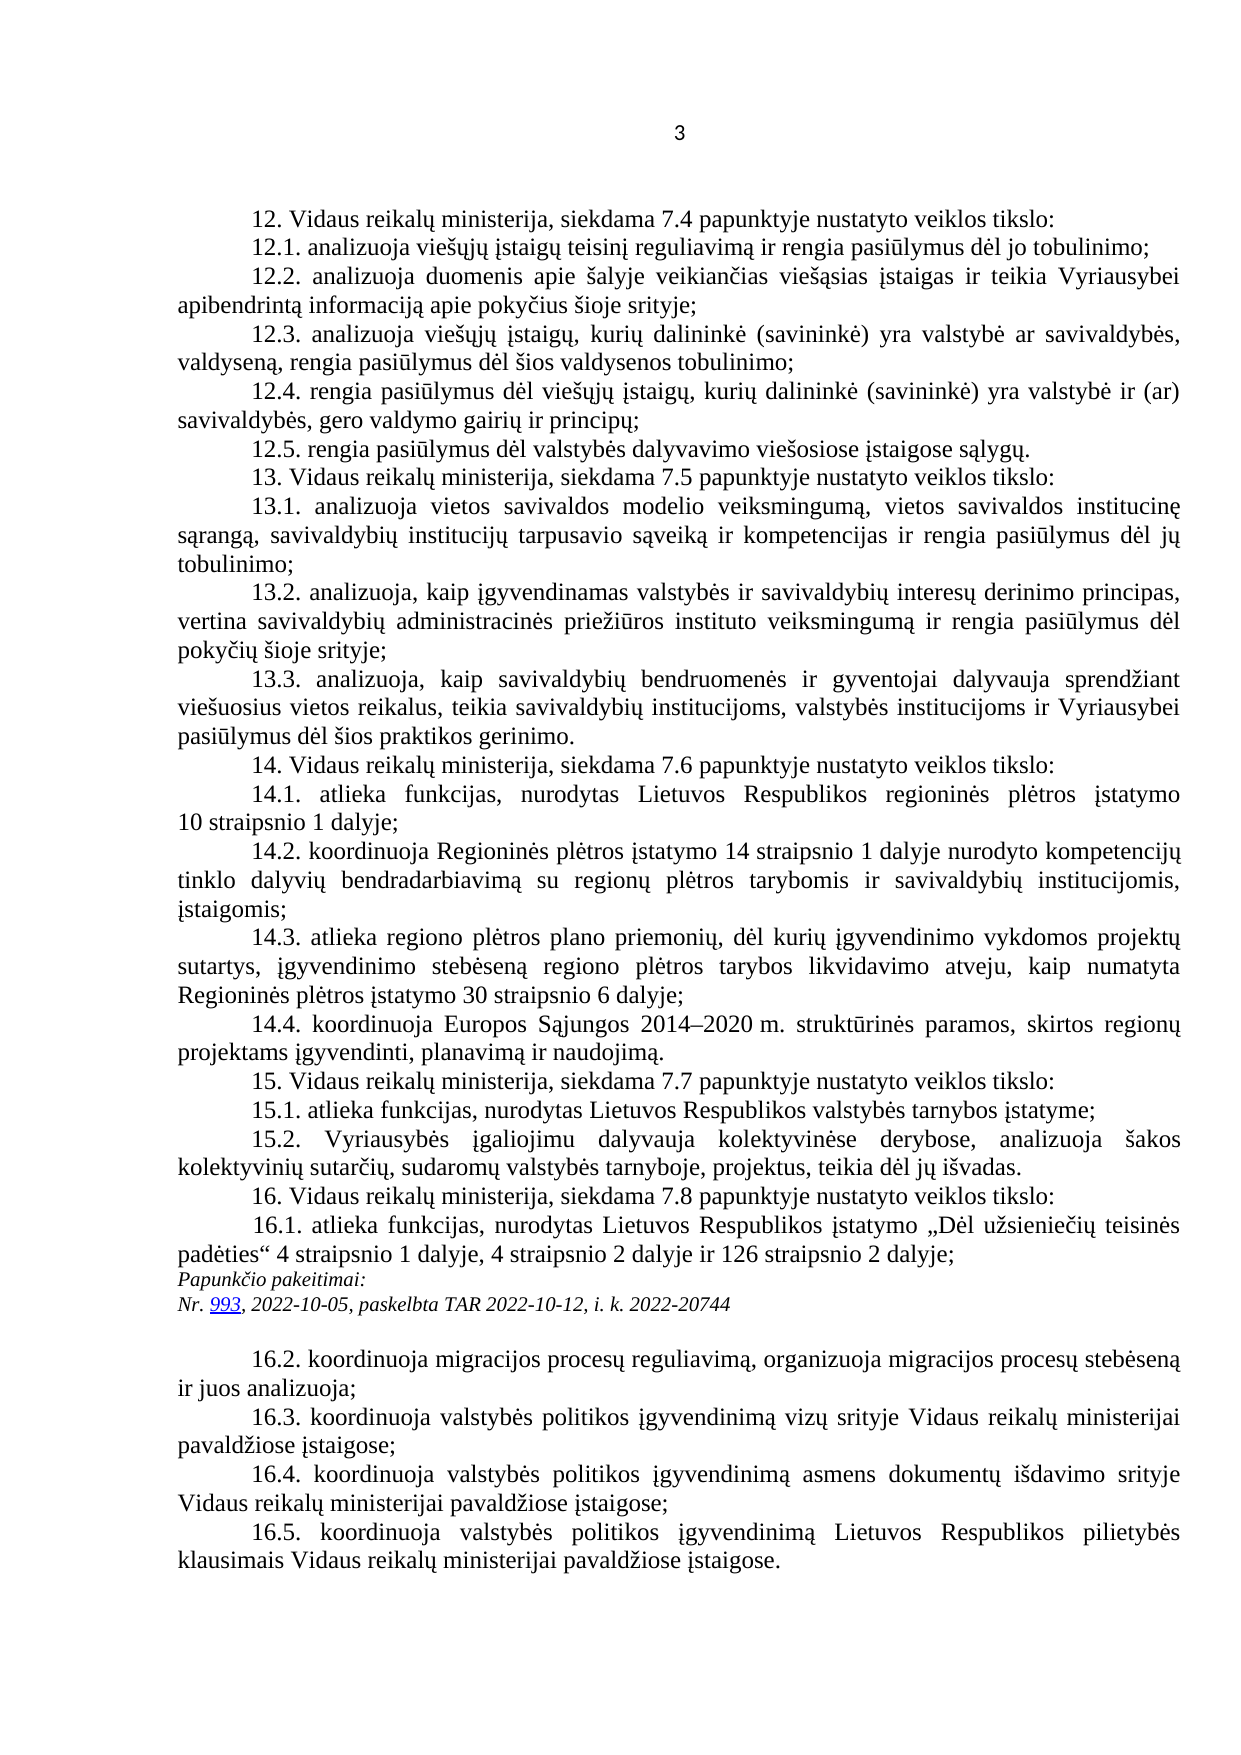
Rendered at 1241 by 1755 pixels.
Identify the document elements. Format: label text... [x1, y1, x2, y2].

text Papunkčio pakeitimai: [177, 1267, 1181, 1291]
text 13. Vidaus reikalų ministerija, siekdama 7.5 papunktyje nustatyto veiklos tikslo: [177, 462, 1181, 491]
text 16.3. koordinuoja valstybės politikos įgyvendinimą vizų srityje Vidaus reikalų ministerijai pavaldžiose įstaigose; [177, 1402, 1181, 1459]
text 12.4. rengia pasiūlymus dėl viešųjų įstaigų, kurių dalininkė (savininkė) yra valstybė ir (ar) savivaldybės, gero valdymo gairių ir principų; [177, 376, 1181, 434]
text Nr. 993, 2022-10-05, paskelbta TAR 2022-10-12, i. k. 2022-20744 [177, 1291, 1181, 1316]
text 12.3. analizuoja viešųjų įstaigų, kurių dalininkė (savininkė) yra valstybė ar savivaldybės, valdyseną, rengia pasiūlymus dėl šios valdysenos tobulinimo; [177, 319, 1181, 376]
text 14.2. koordinuoja Regioninės plėtros įstatymo 14 straipsnio 1 dalyje nurodyto kompetencijų tinklo dalyvių bendradarbiavimą su regionų plėtros tarybomis ir savivaldybių institucijomis, įstaigomis; [177, 836, 1181, 922]
text 12.2. analizuoja duomenis apie šalyje veikiančias viešąsias įstaigas ir teikia Vyriausybei apibendrintą informaciją apie pokyčius šioje srityje; [177, 261, 1181, 319]
text 16.4. koordinuoja valstybės politikos įgyvendinimą asmens dokumentų išdavimo srityje Vidaus reikalų ministerijai pavaldžiose įstaigose; [177, 1459, 1181, 1517]
text 12. Vidaus reikalų ministerija, siekdama 7.4 papunktyje nustatyto veiklos tikslo: [177, 204, 1181, 232]
text 16.1. atlieka funkcijas, nurodytas Lietuvos Respublikos įstatymo „Dėl užsieniečių teisinės padėties“ 4 straipsnio 1 dalyje, 4 straipsnio 2 dalyje ir 126 straipsnio 2 dalyje; [177, 1210, 1181, 1267]
text 14.1. atlieka funkcijas, nurodytas Lietuvos Respublikos regioninės plėtros įstatymo 10 straipsnio 1 dalyje; [177, 779, 1181, 836]
text 12.1. analizuoja viešųjų įstaigų teisinį reguliavimą ir rengia pasiūlymus dėl jo tobulinimo; [177, 232, 1181, 261]
text 16. Vidaus reikalų ministerija, siekdama 7.8 papunktyje nustatyto veiklos tikslo: [177, 1181, 1181, 1210]
text 14.4. koordinuoja Europos Sąjungos 2014–2020 m. struktūrinės paramos, skirtos regionų projektams įgyvendinti, planavimą ir naudojimą. [177, 1009, 1181, 1066]
text 14.3. atlieka regiono plėtros plano priemonių, dėl kurių įgyvendinimo vykdomos projektų sutartys, įgyvendinimo stebėseną regiono plėtros tarybos likvidavimo atveju, kaip numatyta Regioninės plėtros įstatymo 30 straipsnio 6 dalyje; [177, 922, 1181, 1009]
text 15.2. Vyriausybės įgaliojimu dalyvauja kolektyvinėse derybose, analizuoja šakos kolektyvinių sutarčių, sudaromų valstybės tarnyboje, projektus, teikia dėl jų išvadas. [177, 1124, 1181, 1181]
text 16.5. koordinuoja valstybės politikos įgyvendinimą Lietuvos Respublikos pilietybės klausimais Vidaus reikalų ministerijai pavaldžiose įstaigose. [177, 1517, 1181, 1574]
text 15.1. atlieka funkcijas, nurodytas Lietuvos Respublikos valstybės tarnybos įstatyme; [177, 1095, 1181, 1124]
text 12.5. rengia pasiūlymus dėl valstybės dalyvavimo viešosiose įstaigose sąlygų. [177, 434, 1181, 462]
text 16.2. koordinuoja migracijos procesų reguliavimą, organizuoja migracijos procesų stebėseną ir juos analizuoja; [177, 1344, 1181, 1402]
text 14. Vidaus reikalų ministerija, siekdama 7.6 papunktyje nustatyto veiklos tikslo: [177, 750, 1181, 779]
text 13.2. analizuoja, kaip įgyvendinamas valstybės ir savivaldybių interesų derinimo principas, vertina savivaldybių administracinės priežiūros instituto veiksmingumą ir rengia pasiūlymus dėl pokyčių šioje srityje; [177, 577, 1181, 664]
text 13.3. analizuoja, kaip savivaldybių bendruomenės ir gyventojai dalyvauja sprendžiant viešuosius vietos reikalus, teikia savivaldybių institucijoms, valstybės institucijoms ir Vyriausybei pasiūlymus dėl šios praktikos gerinimo. [177, 664, 1181, 750]
text 13.1. analizuoja vietos savivaldos modelio veiksmingumą, vietos savivaldos institucinę sąrangą, savivaldybių institucijų tarpusavio sąveiką ir kompetencijas ir rengia pasiūlymus dėl jų tobulinimo; [177, 491, 1181, 577]
text 15. Vidaus reikalų ministerija, siekdama 7.7 papunktyje nustatyto veiklos tikslo: [177, 1066, 1181, 1095]
